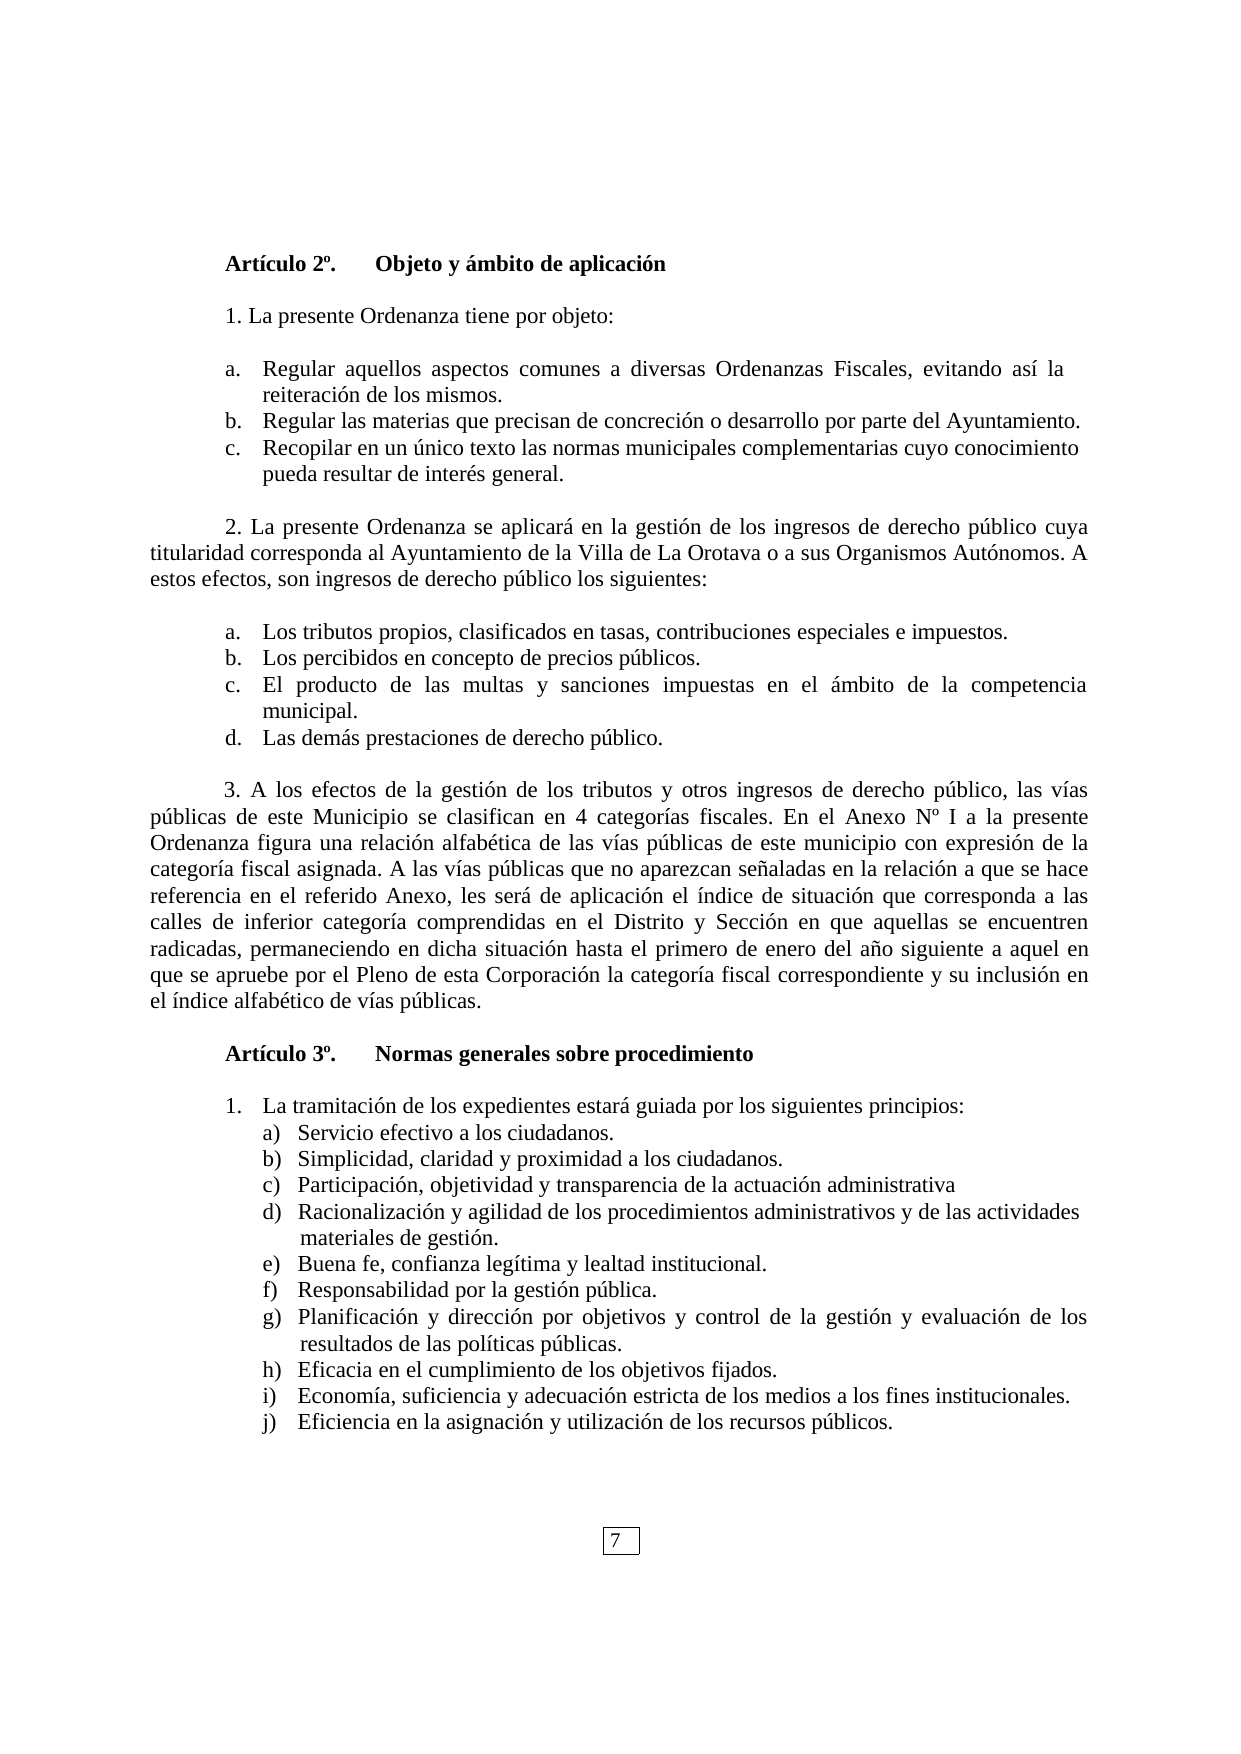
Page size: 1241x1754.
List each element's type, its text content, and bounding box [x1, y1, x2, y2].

list A los efectos de la gestión de los tributos y otros ingresos de derecho público, las vías públicas de este Municipio se clasifican en 4 categorías fiscales. En el Anexo Nº I a la presente Ordenanza figura una relación alfabética de las vías públicas de este municipio con expresión de la categoría fiscal asignada. A las vías públicas que no aparezcan señaladas en la relación a que se hace referencia en el referido Anexo, les será de aplicación el índice de situación que corresponda a las calles de inferior categoría comprendidas en el Distrito y Sección en que aquellas se encuentren radicadas, permaneciendo en dicha situación hasta el primero de enero del año siguiente a aquel en que se apruebe por el Pleno de esta Corporación la categoría fiscal correspondiente y su inclusión en el índice alfabético de vías públicas. [150, 776, 1091, 1014]
list La tramitación de los expedientes estará guiada por los siguientes principios: [225, 1093, 1103, 1119]
list Responsabilidad por la gestión pública. [262, 1277, 1103, 1303]
list Economía, suficiencia y adecuación estricta de los medios a los fines institucionales. [262, 1382, 1103, 1409]
subtitle Artículo 3º. Normas generales sobre procedimiento [225, 1041, 1103, 1067]
list La presente Ordenanza tiene por objeto: [225, 302, 1103, 328]
list Recopilar en un único texto las normas municipales complementarias cuyo conocimiento pueda resultar de interés general. [225, 434, 1090, 486]
list Los percibidos en concepto de precios públicos. [225, 645, 1103, 671]
list Regular las materias que precisan de concreción o desarrollo por parte del Ayuntamiento. [225, 407, 1103, 434]
list El producto de las multas y sanciones impuestas en el ámbito de la competencia municipal. [225, 671, 1090, 724]
list Participación, objetividad y transparencia de la actuación administrativa [262, 1172, 1103, 1198]
list Eficiencia en la asignación y utilización de los recursos públicos. [262, 1409, 1103, 1435]
list Simplicidad, claridad y proximidad a los ciudadanos. [262, 1145, 1103, 1172]
list Regular aquellos aspectos comunes a diversas Ordenanzas Fiscales, evitando así la reiteración de los mismos. [225, 355, 1090, 407]
list La presente Ordenanza se aplicará en la gestión de los ingresos de derecho público cuya titularidad corresponda al Ayuntamiento de la Villa de La Orotava o a sus Organismos Autónomos. A estos efectos, son ingresos de derecho público los siguientes: [150, 513, 1090, 592]
list Los tributos propios, clasificados en tasas, contribuciones especiales e impuestos. [225, 618, 1103, 644]
list Las demás prestaciones de derecho público. [225, 724, 1103, 750]
list Racionalización y agilidad de los procedimientos administrativos y de las actividades materiales de gestión. [262, 1198, 1090, 1251]
list Planificación y dirección por objetivos y control de la gestión y evaluación de los resultados de las políticas públicas. [262, 1303, 1091, 1356]
list Buena fe, confianza legítima y lealtad institucional. [262, 1251, 1103, 1277]
subtitle Artículo 2º. Objeto y ámbito de aplicación [225, 249, 1103, 276]
list Servicio efectivo a los ciudadanos. [262, 1119, 1103, 1145]
list Eficacia en el cumplimiento de los objetivos fijados. [262, 1356, 1103, 1382]
